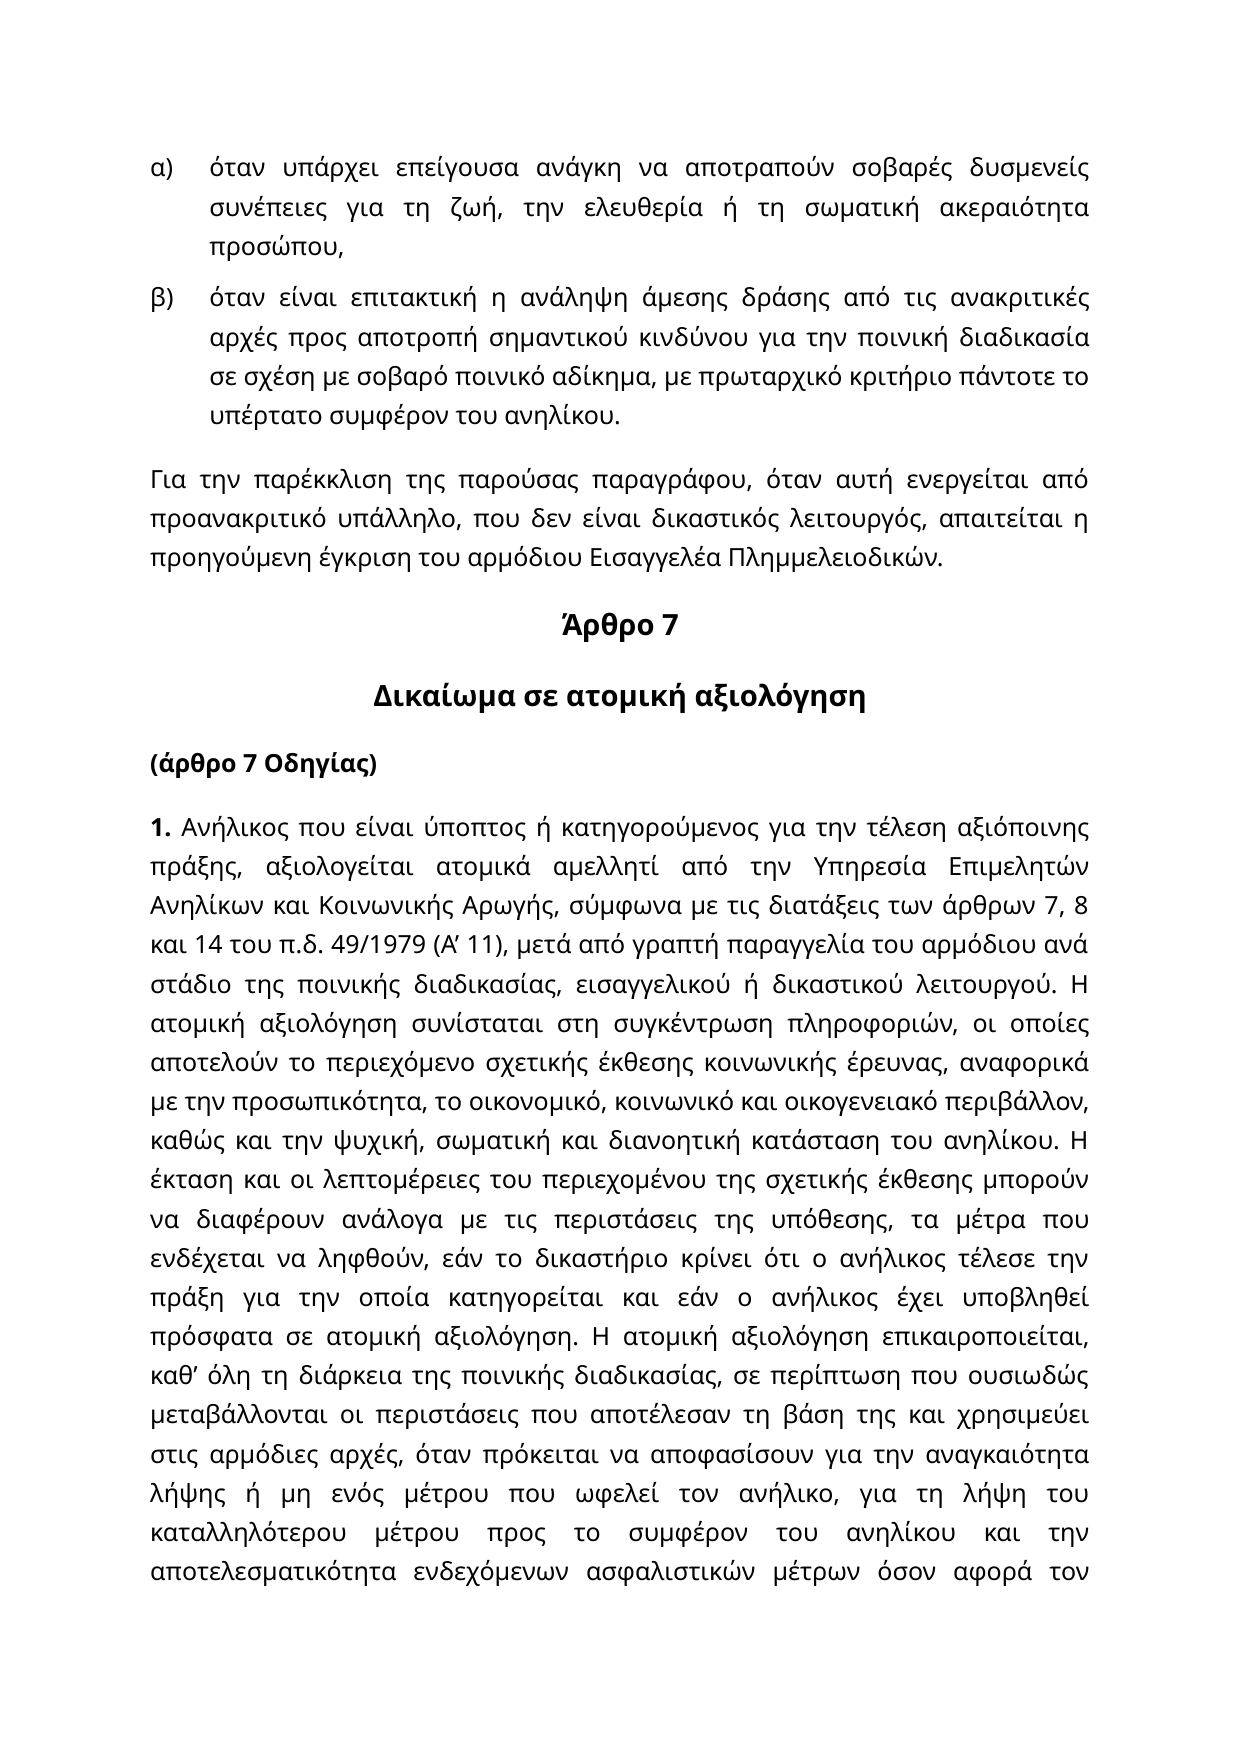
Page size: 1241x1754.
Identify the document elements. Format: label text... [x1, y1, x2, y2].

list α) όταν υπάρχει επείγουσα ανάγκη να αποτραπούν σοβαρές δυσμενείς συνέπειες για τη ζωή, την ελευθερία ή τη σωματική ακεραιότητα προσώπου, [150, 150, 1090, 262]
subtitle Άρθρο 7 [150, 604, 1090, 644]
text 1. Ανήλικος που είναι ύποπτος ή κατηγορούμενος για την τέλεση αξιόποινης πράξης, αξιολογείται ατομικά αμελλητί από την Υπηρεσία Επιμελητών Ανηλίκων και Κοινωνικής Αρωγής, σύμφωνα με τις διατάξεις των άρθρων 7, 8 και 14 του π.δ. 49/1979 (Α’ 11), μετά από γραπτή παραγγελία του αρμόδιου ανά στάδιο της ποινικής διαδικασίας, εισαγγελικού ή δικαστικού λειτουργού. Η ατομική αξιολόγηση συνίσταται στη συγκέντρωση πληροφοριών, οι οποίες αποτελούν το περιεχόμενο σχετικής έκθεσης κοινωνικής έρευνας, αναφορικά με την προσωπικότητα, το οικονομικό, κοινωνικό και οικογενειακό περιβάλλον, καθώς και την ψυχική, σωματική και διανοητική κατάσταση του ανηλίκου. Η έκταση και οι λεπτομέρειες του περιεχομένου της σχετικής έκθεσης μπορούν να διαφέρουν ανάλογα με τις περιστάσεις της υπόθεσης, τα μέτρα που ενδέχεται να ληφθούν, εάν το δικαστήριο κρίνει ότι ο ανήλικος τέλεσε την πράξη για την οποία κατηγορείται και εάν ο ανήλικος έχει υποβληθεί πρόσφατα σε ατομική αξιολόγηση. Η ατομική αξιολόγηση επικαιροποιείται, καθ’ όλη τη διάρκεια της ποινικής διαδικασίας, σε περίπτωση που ουσιωδώς μεταβάλλονται οι περιστάσεις που αποτέλεσαν τη βάση της και χρησιμεύει στις αρμόδιες αρχές, όταν πρόκειται να αποφασίσουν για την αναγκαιότητα λήψης ή μη ενός μέτρου που ωφελεί τον ανήλικο, για τη λήψη του καταλληλότερου μέτρου προς το συμφέρον του ανηλίκου και την αποτελεσματικότητα ενδεχόμενων ασφαλιστικών μέτρων όσον αφορά τον [150, 809, 1090, 1588]
text Για την παρέκκλιση της παρούσας παραγράφου, όταν αυτή ενεργείται από προανακριτικό υπάλληλο, που δεν είναι δικαστικός λειτουργός, απαιτείται η προηγούμενη έγκριση του αρμόδιου Εισαγγελέα Πλημμελειοδικών. [150, 462, 1090, 574]
subtitle Δικαίωμα σε ατομική αξιολόγηση [150, 675, 1090, 714]
text (άρθρο 7 Οδηγίας) [150, 745, 1090, 779]
list β) όταν είναι επιτακτική η ανάληψη άμεσης δράσης από τις ανακριτικές αρχές προς αποτροπή σημαντικού κινδύνου για την ποινική διαδικασία σε σχέση με σοβαρό ποινικό αδίκημα, με πρωταρχικό κριτήριο πάντοτε το υπέρτατο συμφέρον του ανηλίκου. [150, 280, 1090, 432]
